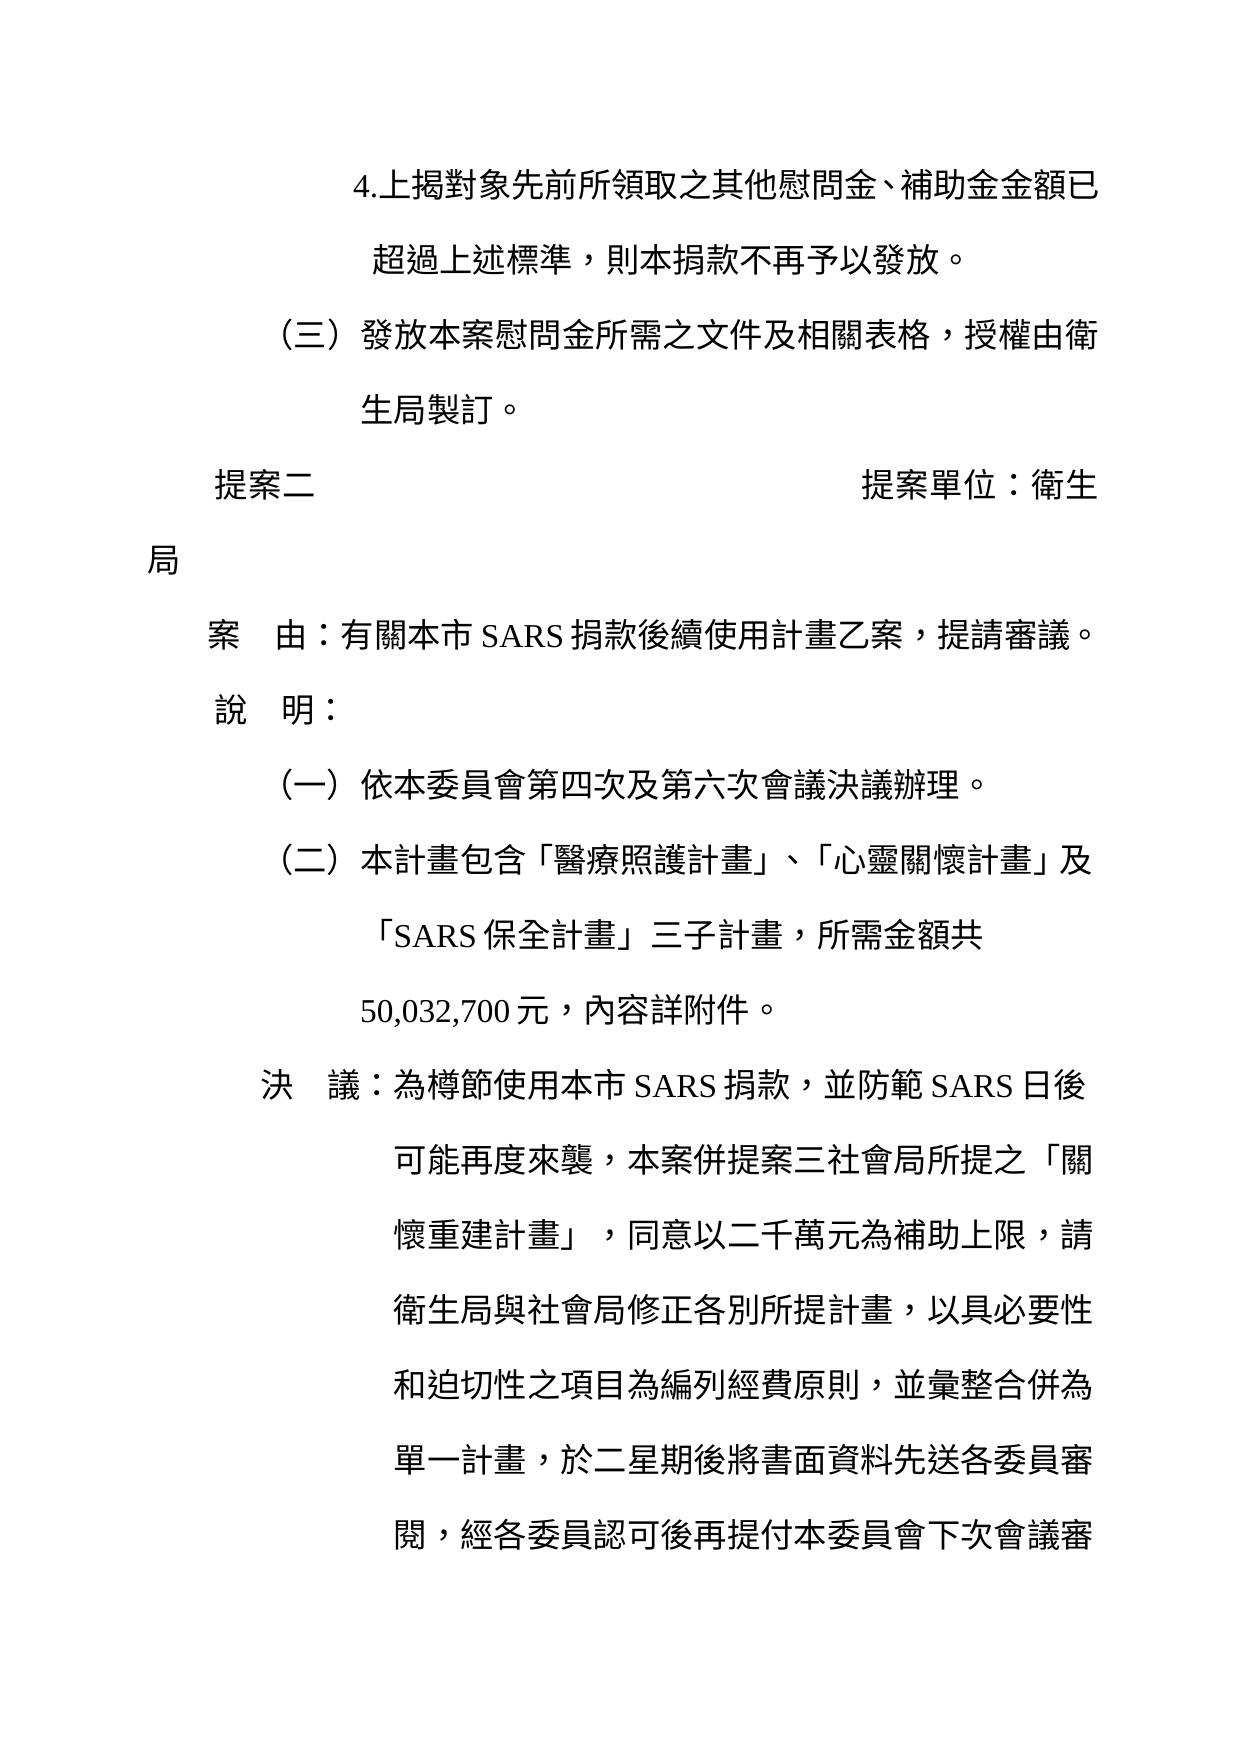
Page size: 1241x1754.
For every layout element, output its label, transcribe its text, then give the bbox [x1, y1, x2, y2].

text 案 由：有關本市SARS捐款後續使用計畫乙案，提請審議。 [207, 596, 1100, 671]
text 說 明： [214, 671, 1100, 746]
text 提案二 提案單位：衛生局 [148, 446, 1100, 596]
text （二）本計畫包含「醫療照護計畫」、「心靈關懷計畫」及「SARS保全計畫」三子計畫，所需金額共50,032,700元，內容詳附件。 [260, 821, 1100, 1046]
text （三）發放本案慰問金所需之文件及相關表格，授權由衛生局製訂。 [260, 296, 1100, 446]
text （一）依本委員會第四次及第六次會議決議辦理。 [260, 746, 1100, 821]
text 決 議：為樽節使用本市SARS捐款，並防範SARS日後可能再度來襲，本案併提案三社會局所提之「關懷重建計畫」，同意以二千萬元為補助上限，請衛生局與社會局修正各別所提計畫，以具必要性和迫切性之項目為編列經費原則，並彙整合併為單一計畫，於二星期後將書面資料先送各委員審閱，經各委員認可後再提付本委員會下次會議審 [260, 1046, 1100, 1571]
text 4.上揭對象先前所領取之其他慰問金、補助金金額已超過上述標準，則本捐款不再予以發放。 [353, 146, 1100, 296]
